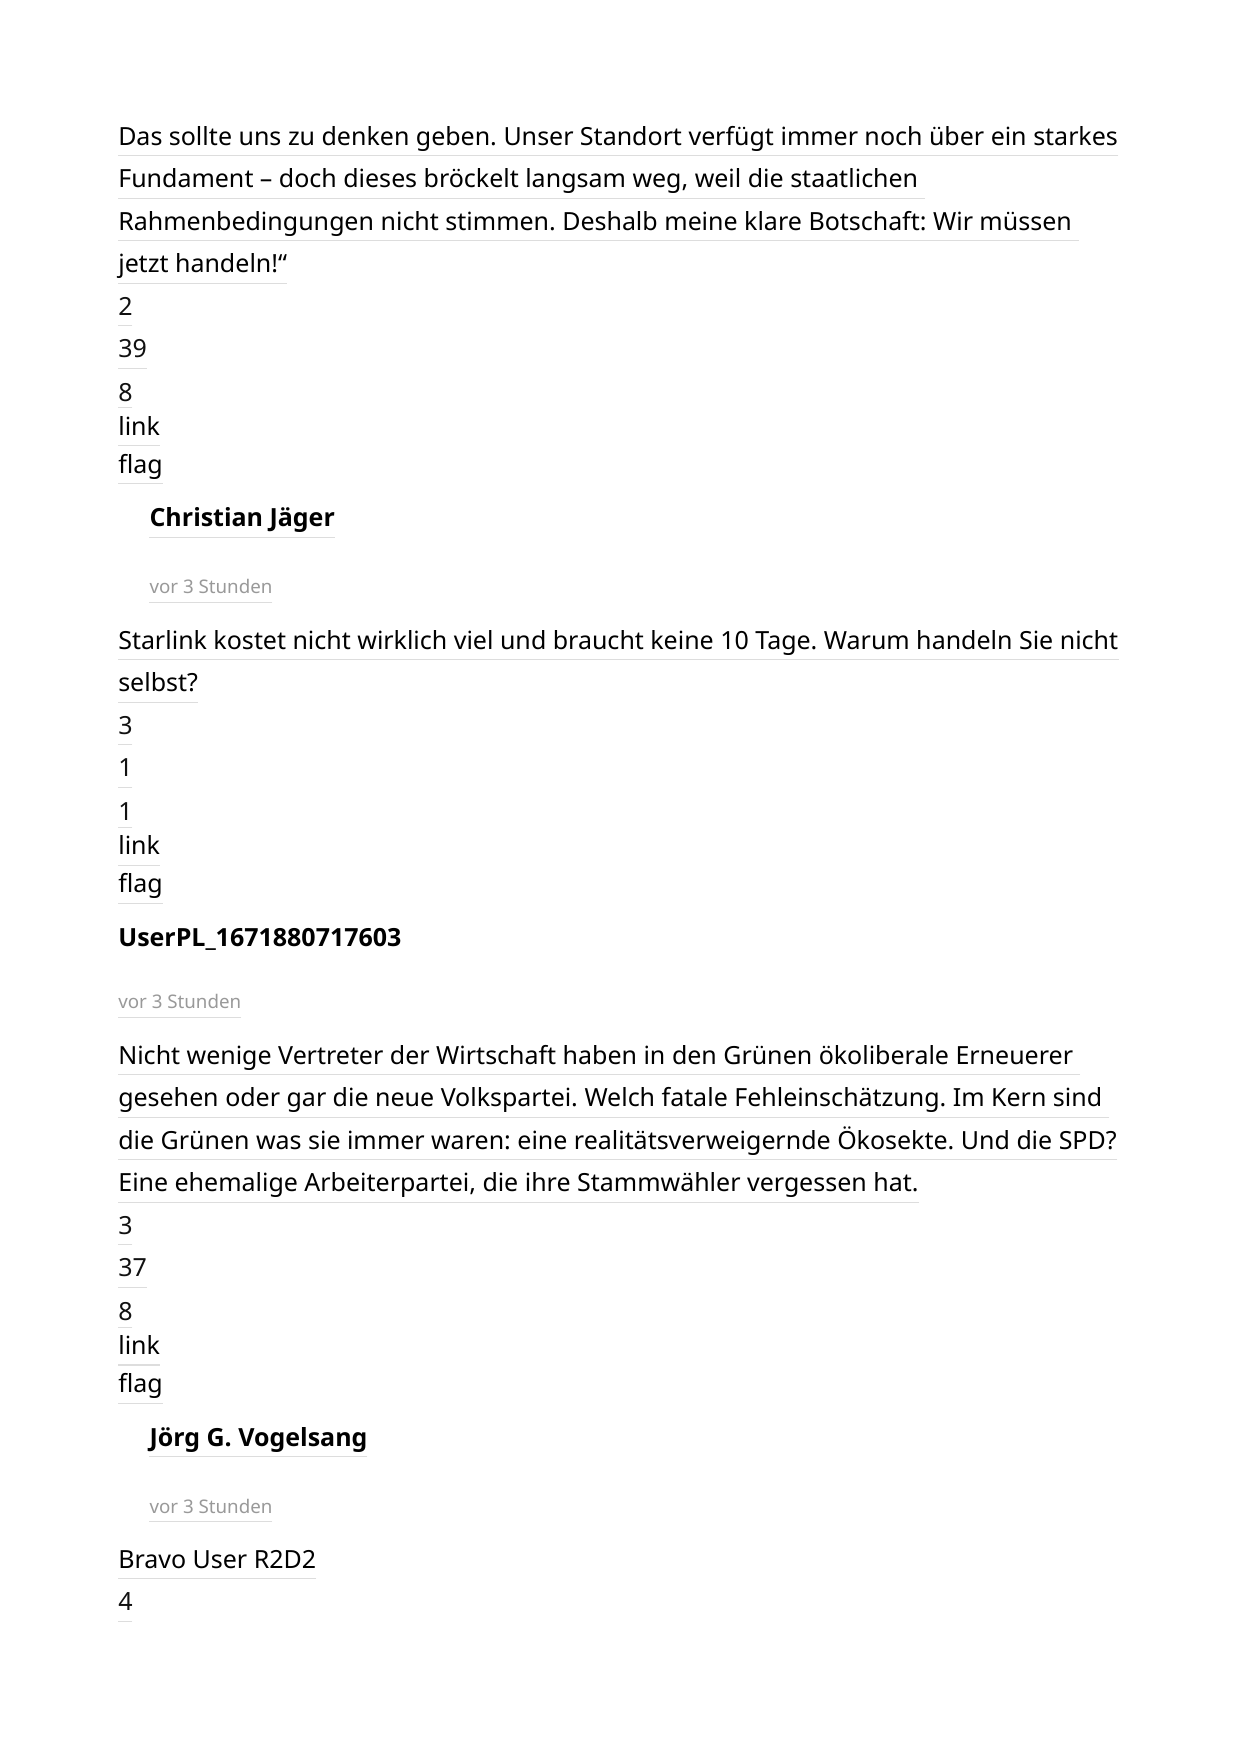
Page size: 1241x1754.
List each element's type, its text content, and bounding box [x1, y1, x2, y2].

text 4 [118, 1584, 1122, 1622]
text Jörg G. Vogelsang [149, 1419, 1122, 1457]
text Nicht wenige Vertreter der Wirtschaft haben in den Grünen ökoliberale Erneuerer gesehen oder gar die neue Volkspartei. Welch fatale Fehleinschätzung. Im Kern sind die Grünen was sie immer waren: eine realitätsverweigernde Ökosekte. Und die SPD? Eine ehemalige Arbeiterpartei, die ihre Stammwähler vergessen hat. [118, 1037, 1122, 1203]
text flag [118, 1366, 1122, 1404]
text link [118, 1328, 1122, 1366]
text Bravo User R2D2 [118, 1542, 1122, 1579]
text 1 [118, 750, 1122, 788]
text flag [118, 866, 1122, 904]
text 8 [118, 1292, 1122, 1328]
text link [118, 408, 1122, 446]
text Starlink kostet nicht wirklich viel und braucht keine 10 Tage. Warum handeln Sie nicht selbst? [118, 622, 1122, 703]
text vor 3 Stunden [149, 1493, 1117, 1522]
text link [118, 828, 1122, 866]
text Das sollte uns zu denken geben. Unser Standort verfügt immer noch über ein starkes Fundament – doch dieses bröckelt langsam weg, weil die staatlichen Rahmenbedingungen nicht stimmen. Deshalb meine klare Botschaft: Wir müssen jetzt handeln!“ [118, 118, 1122, 284]
text 1 [118, 792, 1122, 828]
text flag [118, 446, 1122, 484]
text 37 [118, 1250, 1122, 1288]
text 39 [118, 331, 1122, 369]
text 3 [118, 1207, 1122, 1245]
text vor 3 Stunden [118, 989, 1117, 1018]
text Christian Jäger [149, 500, 1122, 538]
text 3 [118, 707, 1122, 745]
text UserPL_1671880717603 [118, 919, 1122, 953]
text vor 3 Stunden [149, 574, 1117, 603]
text 8 [118, 373, 1122, 408]
text 2 [118, 288, 1122, 326]
